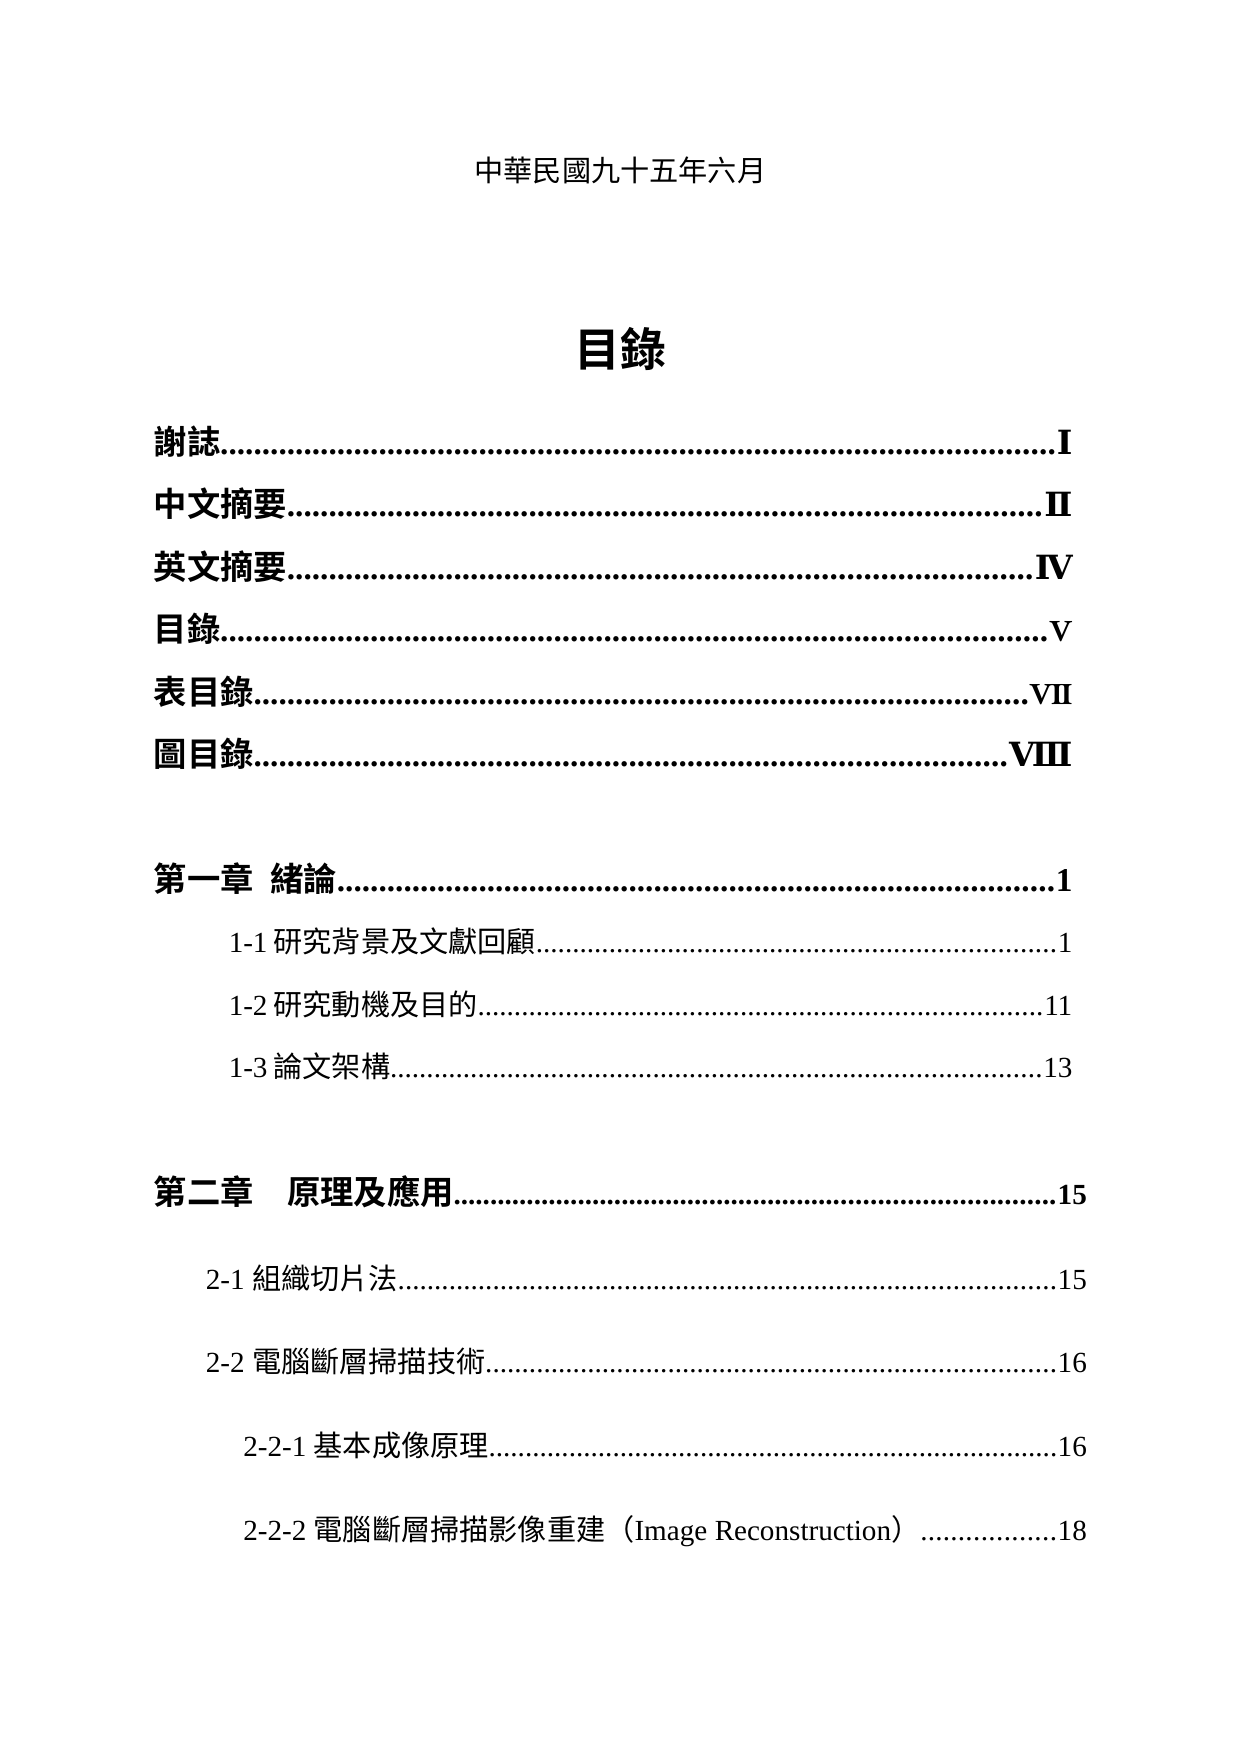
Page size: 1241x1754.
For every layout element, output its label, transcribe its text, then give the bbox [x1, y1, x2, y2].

text 目錄 Ⅴ [153, 586, 1087, 648]
text 1-2研究動機及目的 11 [228, 961, 1087, 1023]
text 第一章 緒論 1 [153, 836, 1087, 898]
text 2-1 組織切片法 15 [191, 1235, 1087, 1297]
text 表目錄 Ⅶ [153, 648, 1087, 711]
text 2-2-2 電腦斷層掃描影像重建（Image Reconstruction） 18 [228, 1486, 1087, 1548]
text 1-3論文架構 13 [228, 1023, 1087, 1086]
text 2-2-1 基本成像原理 16 [228, 1402, 1087, 1464]
text 目錄 [153, 273, 1087, 398]
text 英文摘要 Ⅳ [153, 523, 1087, 586]
text 中文摘要 Ⅱ [153, 461, 1087, 523]
text 第二章 原理及應用 15 [153, 1148, 1087, 1211]
text 圖目錄 Ⅷ [153, 711, 1087, 773]
text 謝誌 Ⅰ [153, 398, 1087, 461]
text 2-2 電腦斷層掃描技術 16 [191, 1318, 1087, 1381]
text 1-1研究背景及文獻回顧 1 [228, 898, 1087, 961]
text 中華民國九十五年六月 [153, 127, 1087, 189]
